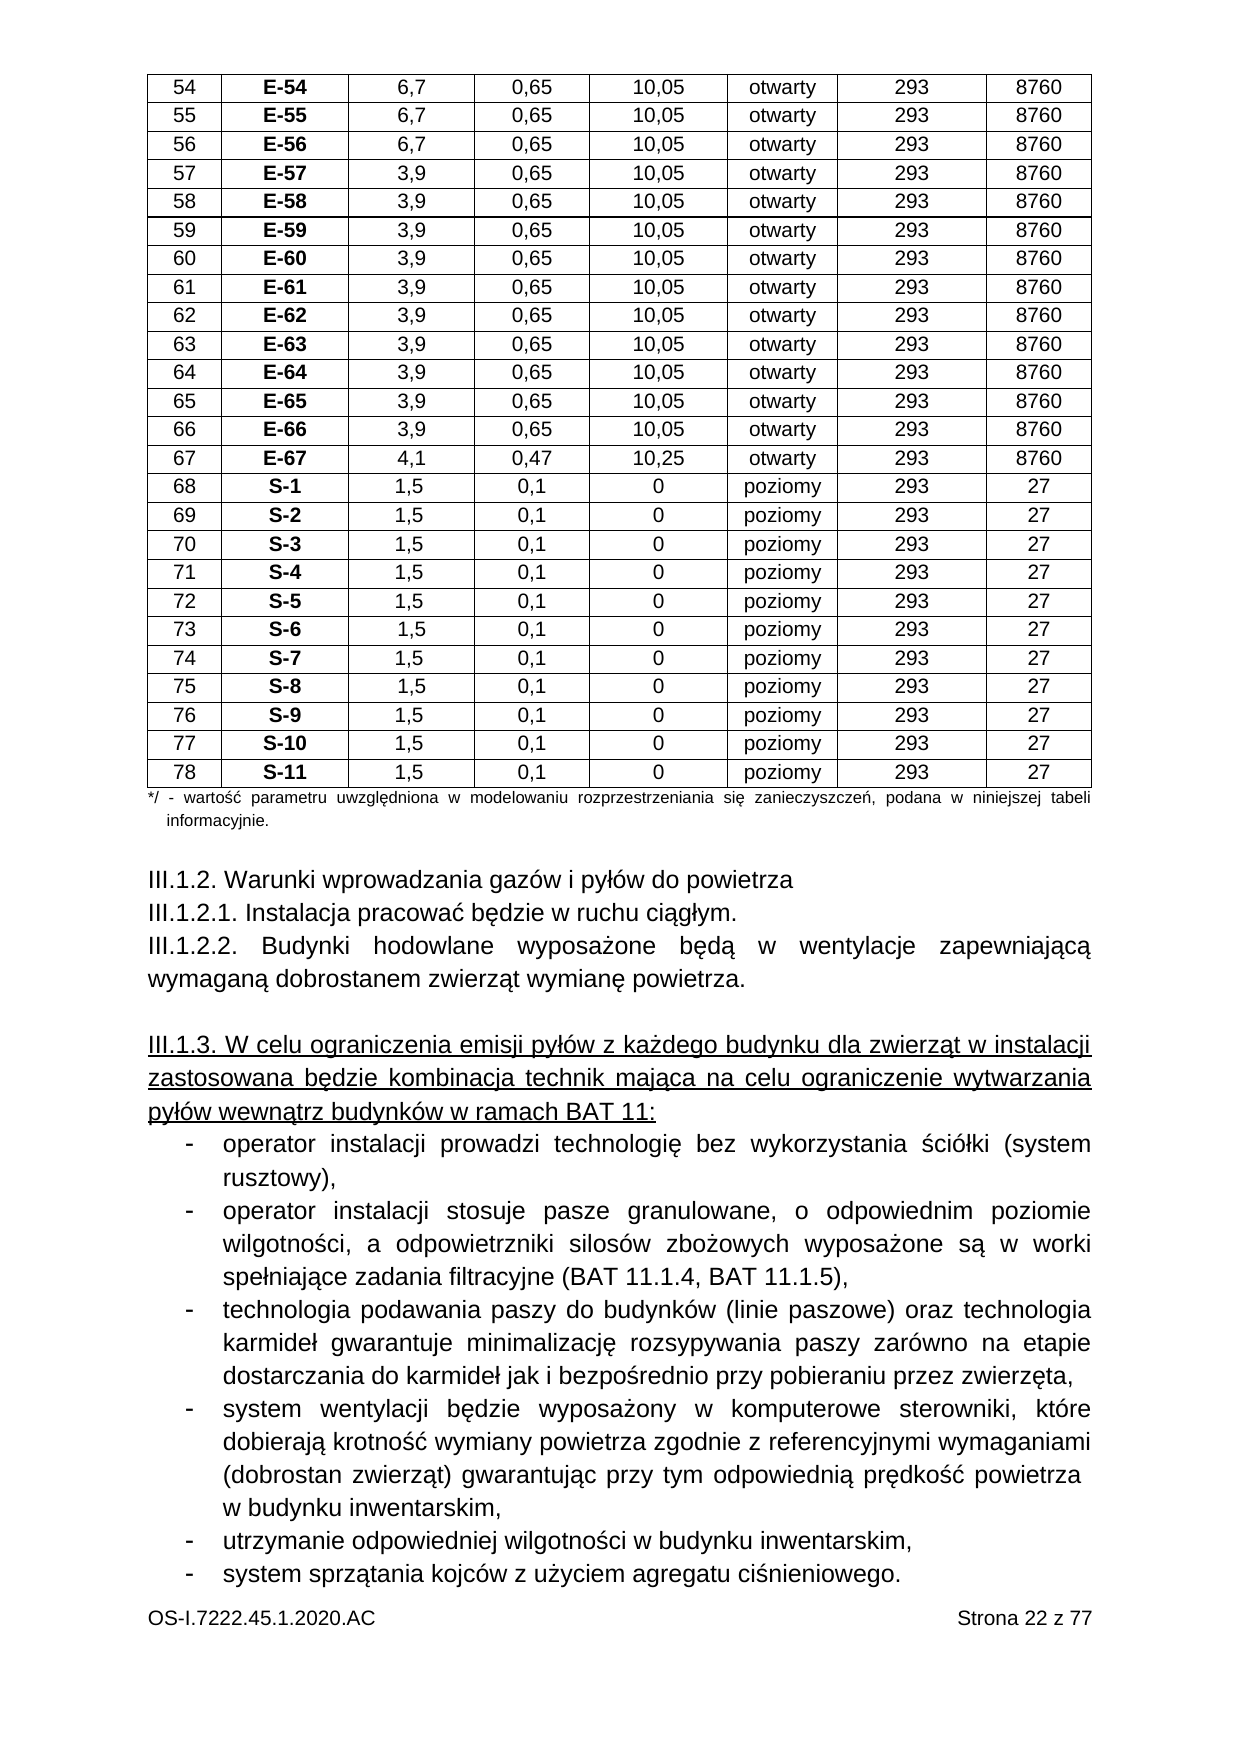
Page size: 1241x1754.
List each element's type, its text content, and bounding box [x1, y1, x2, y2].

table_cell 0 [590, 731, 727, 759]
table_cell 0,65 [475, 389, 589, 416]
table_cell 3,9 [349, 303, 474, 331]
table_cell 8760 [987, 303, 1091, 331]
table_cell 8760 [987, 218, 1091, 245]
table_cell 3,9 [349, 218, 474, 245]
table_cell 3,9 [349, 332, 474, 359]
table_cell 75 [148, 674, 221, 702]
text zastosowana będzie kombinacja technik mająca na celu ograniczenie wytwarzania [148, 1057, 1092, 1088]
table_cell 27 [987, 531, 1091, 559]
table_cell 293 [838, 303, 986, 331]
table_cell S-8 [222, 674, 348, 702]
table_cell 3,9 [349, 389, 474, 416]
table_cell 73 [148, 617, 221, 644]
list technologia podawania paszy do budynków (linie paszowe) oraz technologia karmideł gwarantuje minimalizację rozsypywania paszy zarówno na etapie dostarczania do karmideł jak i bezpośrednio przy pobieraniu przez zwierzęta, [185, 1295, 1092, 1390]
table_cell 8760 [987, 246, 1091, 273]
table_cell poziomy [728, 646, 837, 673]
table_cell 293 [838, 503, 986, 530]
table_cell E-66 [222, 417, 348, 445]
text III.1.2.1. Instalacja pracować będzie w ruchu ciągłym. [148, 898, 1092, 927]
table_cell 8760 [987, 417, 1091, 445]
table_cell 0 [590, 560, 727, 587]
table_cell 61 [148, 275, 221, 302]
table_cell E-60 [222, 246, 348, 273]
table_cell 27 [987, 560, 1091, 587]
table_cell S-11 [222, 760, 348, 787]
table_cell E-59 [222, 218, 348, 245]
table_cell S-5 [222, 589, 348, 616]
table_cell 76 [148, 703, 221, 730]
table_cell 10,05 [590, 75, 727, 102]
table_cell otwarty [728, 218, 837, 245]
table_cell poziomy [728, 589, 837, 616]
table_cell otwarty [728, 303, 837, 331]
text pyłów wewnątrz budynków w ramach BAT 11: [148, 1090, 1092, 1125]
table_cell 293 [838, 531, 986, 559]
table_cell 0 [590, 474, 727, 502]
table_cell otwarty [728, 103, 837, 131]
table_cell 0,1 [475, 474, 589, 502]
table_cell 0 [590, 617, 727, 644]
table_cell 8760 [987, 332, 1091, 359]
table_cell 27 [987, 760, 1091, 787]
table_cell poziomy [728, 617, 837, 644]
table_cell 8760 [987, 389, 1091, 416]
table_cell 6,7 [349, 103, 474, 131]
table_cell 293 [838, 760, 986, 787]
table_cell S-1 [222, 474, 348, 502]
table_cell 1,5 [349, 674, 474, 702]
table_cell 0 [590, 589, 727, 616]
table_cell 10,05 [590, 103, 727, 131]
table_cell 293 [838, 617, 986, 644]
table_cell 77 [148, 731, 221, 759]
table_cell 1,5 [349, 589, 474, 616]
table_cell 293 [838, 560, 986, 587]
table_cell 70 [148, 531, 221, 559]
table_cell 293 [838, 189, 986, 216]
table_cell otwarty [728, 189, 837, 216]
text III.1.2. Warunki wprowadzania gazów i pyłów do powietrza [148, 865, 1092, 894]
table_cell 27 [987, 589, 1091, 616]
table_cell 0,1 [475, 617, 589, 644]
table_cell 0,47 [475, 446, 589, 473]
table_cell 1,5 [349, 760, 474, 787]
table_cell 27 [987, 703, 1091, 730]
table_cell 0,65 [475, 332, 589, 359]
table_cell poziomy [728, 731, 837, 759]
table_cell 0,1 [475, 646, 589, 673]
table_cell 293 [838, 446, 986, 473]
table_cell E-67 [222, 446, 348, 473]
table_cell 0,1 [475, 760, 589, 787]
table_cell 293 [838, 703, 986, 730]
table_cell S-9 [222, 703, 348, 730]
table_cell 66 [148, 417, 221, 445]
table_cell 3,9 [349, 160, 474, 188]
table_cell S-10 [222, 731, 348, 759]
table_cell 0,65 [475, 218, 589, 245]
table_cell 293 [838, 332, 986, 359]
table_cell 293 [838, 646, 986, 673]
table_cell 10,05 [590, 417, 727, 445]
table_cell 0,65 [475, 417, 589, 445]
table_cell poziomy [728, 531, 837, 559]
table_cell 10,05 [590, 360, 727, 388]
table_cell 293 [838, 103, 986, 131]
table_cell E-65 [222, 389, 348, 416]
table_cell 293 [838, 360, 986, 388]
table_cell otwarty [728, 332, 837, 359]
table_cell 59 [148, 218, 221, 245]
list system wentylacji będzie wyposażony w komputerowe sterowniki, które dobierają krotność wymiany powietrza zgodnie z referencyjnymi wymaganiami (dobrostan zwierząt) gwarantując przy tym odpowiednią prędkość powietrza w budynku inwentarskim, [185, 1394, 1092, 1522]
table_cell S-7 [222, 646, 348, 673]
table_cell S-6 [222, 617, 348, 644]
table_cell 57 [148, 160, 221, 188]
table_cell 293 [838, 731, 986, 759]
text III.1.2.2. Budynki hodowlane wyposażone będą w wentylacje zapewniającą wymaganą dobrostanem zwierząt wymianę powietrza. [148, 931, 1092, 993]
table_cell 293 [838, 246, 986, 273]
text III.1.3. W celu ograniczenia emisji pyłów z każdego budynku dla zwierząt w instalacji [148, 1030, 1092, 1055]
table_cell S-4 [222, 560, 348, 587]
table_cell 60 [148, 246, 221, 273]
table_cell 10,05 [590, 218, 727, 245]
table_cell 0,65 [475, 303, 589, 331]
table_cell 8760 [987, 75, 1091, 102]
table_cell 62 [148, 303, 221, 331]
table_cell 58 [148, 189, 221, 216]
table_cell E-55 [222, 103, 348, 131]
table_cell otwarty [728, 389, 837, 416]
table_cell 293 [838, 389, 986, 416]
table_cell E-58 [222, 189, 348, 216]
table_cell 10,05 [590, 303, 727, 331]
table_cell poziomy [728, 503, 837, 530]
table_cell 0,65 [475, 360, 589, 388]
table_cell 0,1 [475, 674, 589, 702]
table_cell 1,5 [349, 731, 474, 759]
table_cell E-54 [222, 75, 348, 102]
table_cell 69 [148, 503, 221, 530]
table_cell 0,1 [475, 703, 589, 730]
table_cell 0 [590, 674, 727, 702]
table_cell 72 [148, 589, 221, 616]
table_cell 1,5 [349, 703, 474, 730]
table_cell 10,05 [590, 189, 727, 216]
table_cell 293 [838, 417, 986, 445]
table_cell otwarty [728, 246, 837, 273]
table_cell 8760 [987, 446, 1091, 473]
table_cell 65 [148, 389, 221, 416]
table_cell 55 [148, 103, 221, 131]
table_cell 10,05 [590, 160, 727, 188]
table_cell 0 [590, 703, 727, 730]
table_cell 293 [838, 160, 986, 188]
table_cell 0,65 [475, 160, 589, 188]
table_cell 1,5 [349, 503, 474, 530]
table_cell 0 [590, 760, 727, 787]
table_cell 78 [148, 760, 221, 787]
table_cell E-63 [222, 332, 348, 359]
table_cell E-64 [222, 360, 348, 388]
table_cell poziomy [728, 474, 837, 502]
table_cell 0,65 [475, 246, 589, 273]
table_cell 0 [590, 503, 727, 530]
table_cell 293 [838, 275, 986, 302]
list system sprzątania kojców z użyciem agregatu ciśnieniowego. [185, 1559, 1092, 1588]
table_cell 293 [838, 75, 986, 102]
table_cell 6,7 [349, 75, 474, 102]
table_cell 0,65 [475, 132, 589, 159]
table_cell 0,65 [475, 189, 589, 216]
table_cell 0,1 [475, 503, 589, 530]
table_cell otwarty [728, 446, 837, 473]
table_cell 6,7 [349, 132, 474, 159]
table_cell 1,5 [349, 531, 474, 559]
table_cell 27 [987, 617, 1091, 644]
table_cell 0,1 [475, 589, 589, 616]
table_cell otwarty [728, 275, 837, 302]
table_cell 10,05 [590, 332, 727, 359]
table_cell 27 [987, 503, 1091, 530]
table_cell 293 [838, 674, 986, 702]
table_cell 0,1 [475, 531, 589, 559]
table_cell 3,9 [349, 246, 474, 273]
table_cell 3,9 [349, 189, 474, 216]
table_cell 27 [987, 674, 1091, 702]
table_cell otwarty [728, 360, 837, 388]
table_cell 63 [148, 332, 221, 359]
table_cell 10,05 [590, 246, 727, 273]
table_cell 1,5 [349, 646, 474, 673]
table_cell 67 [148, 446, 221, 473]
table_cell 64 [148, 360, 221, 388]
table_cell 8760 [987, 360, 1091, 388]
table_cell 293 [838, 132, 986, 159]
table_cell 8760 [987, 275, 1091, 302]
table_cell poziomy [728, 760, 837, 787]
table_cell 27 [987, 731, 1091, 759]
table_cell 0,1 [475, 560, 589, 587]
table_cell 1,5 [349, 617, 474, 644]
table_cell 1,5 [349, 560, 474, 587]
table_cell otwarty [728, 160, 837, 188]
table_cell 0,65 [475, 75, 589, 102]
table_cell 8760 [987, 132, 1091, 159]
table_cell 74 [148, 646, 221, 673]
table_cell E-57 [222, 160, 348, 188]
table_cell 71 [148, 560, 221, 587]
table_cell poziomy [728, 674, 837, 702]
table_cell 1,5 [349, 474, 474, 502]
table_cell 4,1 [349, 446, 474, 473]
table_cell 3,9 [349, 360, 474, 388]
table_cell 56 [148, 132, 221, 159]
table_cell poziomy [728, 703, 837, 730]
table_cell E-56 [222, 132, 348, 159]
table_cell 8760 [987, 189, 1091, 216]
table_cell 0,65 [475, 275, 589, 302]
table_cell 27 [987, 646, 1091, 673]
list utrzymanie odpowiedniej wilgotności w budynku inwentarskim, [185, 1526, 1092, 1555]
table_cell 8760 [987, 103, 1091, 131]
table_cell E-62 [222, 303, 348, 331]
table_cell 0 [590, 531, 727, 559]
table_cell 10,25 [590, 446, 727, 473]
table_cell 10,05 [590, 132, 727, 159]
table_cell 54 [148, 75, 221, 102]
list operator instalacji prowadzi technologię bez wykorzystania ściółki (system rusztowy), [185, 1129, 1092, 1191]
table_cell poziomy [728, 560, 837, 587]
table_cell E-61 [222, 275, 348, 302]
table_cell otwarty [728, 417, 837, 445]
table_cell 293 [838, 218, 986, 245]
table_cell 10,05 [590, 389, 727, 416]
table_cell 0,65 [475, 103, 589, 131]
text */ - wartość parametru uwzględniona w modelowaniu rozprzestrzeniania się zanieczyszczeń, podana w niniejszej tabeli informacyjnie. [148, 788, 1092, 829]
table_cell 3,9 [349, 417, 474, 445]
table_cell 3,9 [349, 275, 474, 302]
table_cell S-3 [222, 531, 348, 559]
table_cell otwarty [728, 132, 837, 159]
table_cell 10,05 [590, 275, 727, 302]
table_cell 27 [987, 474, 1091, 502]
list operator instalacji stosuje pasze granulowane, o odpowiednim poziomie wilgotności, a odpowietrzniki silosów zbożowych wyposażone są w worki spełniające zadania filtracyjne (BAT 11.1.4, BAT 11.1.5), [185, 1196, 1092, 1291]
table_cell 0,1 [475, 731, 589, 759]
table_cell S-2 [222, 503, 348, 530]
table_cell 8760 [987, 160, 1091, 188]
table_cell 68 [148, 474, 221, 502]
table_cell 0 [590, 646, 727, 673]
table_cell otwarty [728, 75, 837, 102]
table_cell 293 [838, 589, 986, 616]
table_cell 293 [838, 474, 986, 502]
